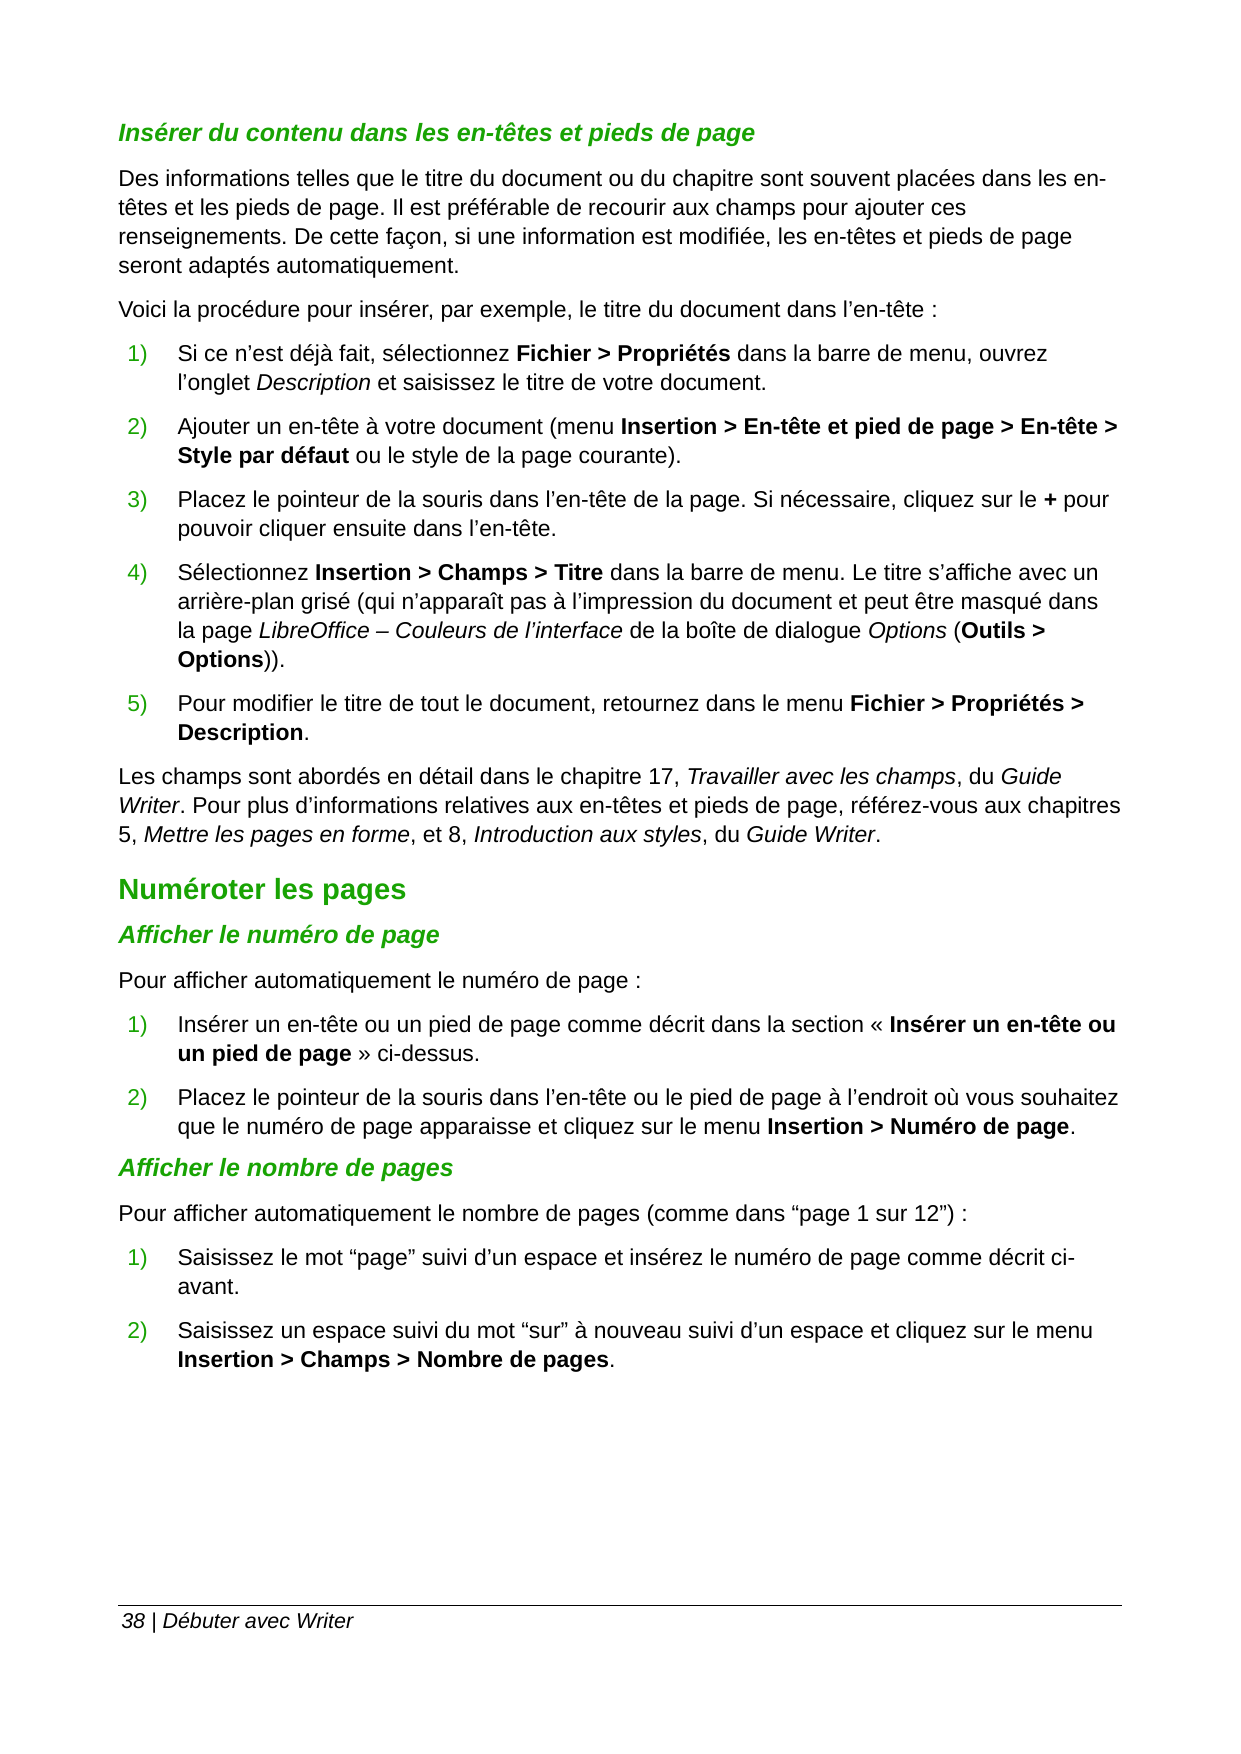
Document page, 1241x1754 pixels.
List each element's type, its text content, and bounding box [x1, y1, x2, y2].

text Voici la procédure pour insérer, par exemple, le titre du document dans l’en-tête : [118, 293, 1122, 322]
text Pour afficher automatiquement le nombre de pages (comme dans “page 1 sur 12”) : [118, 1197, 1122, 1226]
subtitle Afficher le numéro de page [118, 920, 1122, 949]
list Pour modifier le titre de tout le document, retournez dans le menu Fichier > Propriétés > Description. [148, 687, 1122, 745]
text Pour afficher automatiquement le numéro de page : [118, 964, 1122, 993]
list Placez le pointeur de la souris dans l’en-tête de la page. Si nécessaire, cliquez sur le + pour pouvoir cliquer ensuite dans l’en-tête. [148, 483, 1122, 541]
list Ajouter un en-tête à votre document (menu Insertion > En-tête et pied de page > En-tête > Style par défaut ou le style de la page courante). [148, 410, 1122, 468]
subtitle Numéroter les pages [118, 876, 1122, 906]
subtitle Afficher le nombre de pages [118, 1153, 1122, 1183]
text Les champs sont abordés en détail dans le chapitre 17, Travailler avec les champs, du Guide Writer. Pour plus d’informations relatives aux en-têtes et pieds de page, référez-vous aux chapitres 5, Mettre les pages en forme, et 8, Introduction aux styles, du Guide Writer. [118, 760, 1122, 847]
list Sélectionnez Insertion > Champs > Titre dans la barre de menu. Le titre s’affiche avec un arrière-plan grisé (qui n’apparaît pas à l’impression du document et peut être masqué dans la page LibreOffice – Couleurs de l’interface de la boîte de dialogue Options (Outils > Options)). [148, 556, 1122, 672]
list Saisissez un espace suivi du mot “sur” à nouveau suivi d’un espace et cliquez sur le menu Insertion > Champs > Nombre de pages. [148, 1314, 1122, 1372]
list Insérer un en-tête ou un pied de page comme décrit dans la section « Insérer un en-tête ou un pied de page » ci-dessus. [148, 1008, 1122, 1066]
text Des informations telles que le titre du document ou du chapitre sont souvent placées dans les en-têtes et les pieds de page. Il est préférable de recourir aux champs pour ajouter ces renseignements. De cette façon, si une information est modifiée, les en-têtes et pieds de page seront adaptés automatiquement. [118, 162, 1122, 278]
list Placez le pointeur de la souris dans l’en-tête ou le pied de page à l’endroit où vous souhaitez que le numéro de page apparaisse et cliquez sur le menu Insertion > Numéro de page. [148, 1081, 1122, 1139]
subtitle Insérer du contenu dans les en-têtes et pieds de page [118, 118, 1122, 147]
list Si ce n’est déjà fait, sélectionnez Fichier > Propriétés dans la barre de menu, ouvrez l’onglet Description et saisissez le titre de votre document. [148, 337, 1122, 395]
list Saisissez le mot “page” suivi d’un espace et insérez le numéro de page comme décrit ci-avant. [148, 1241, 1122, 1299]
